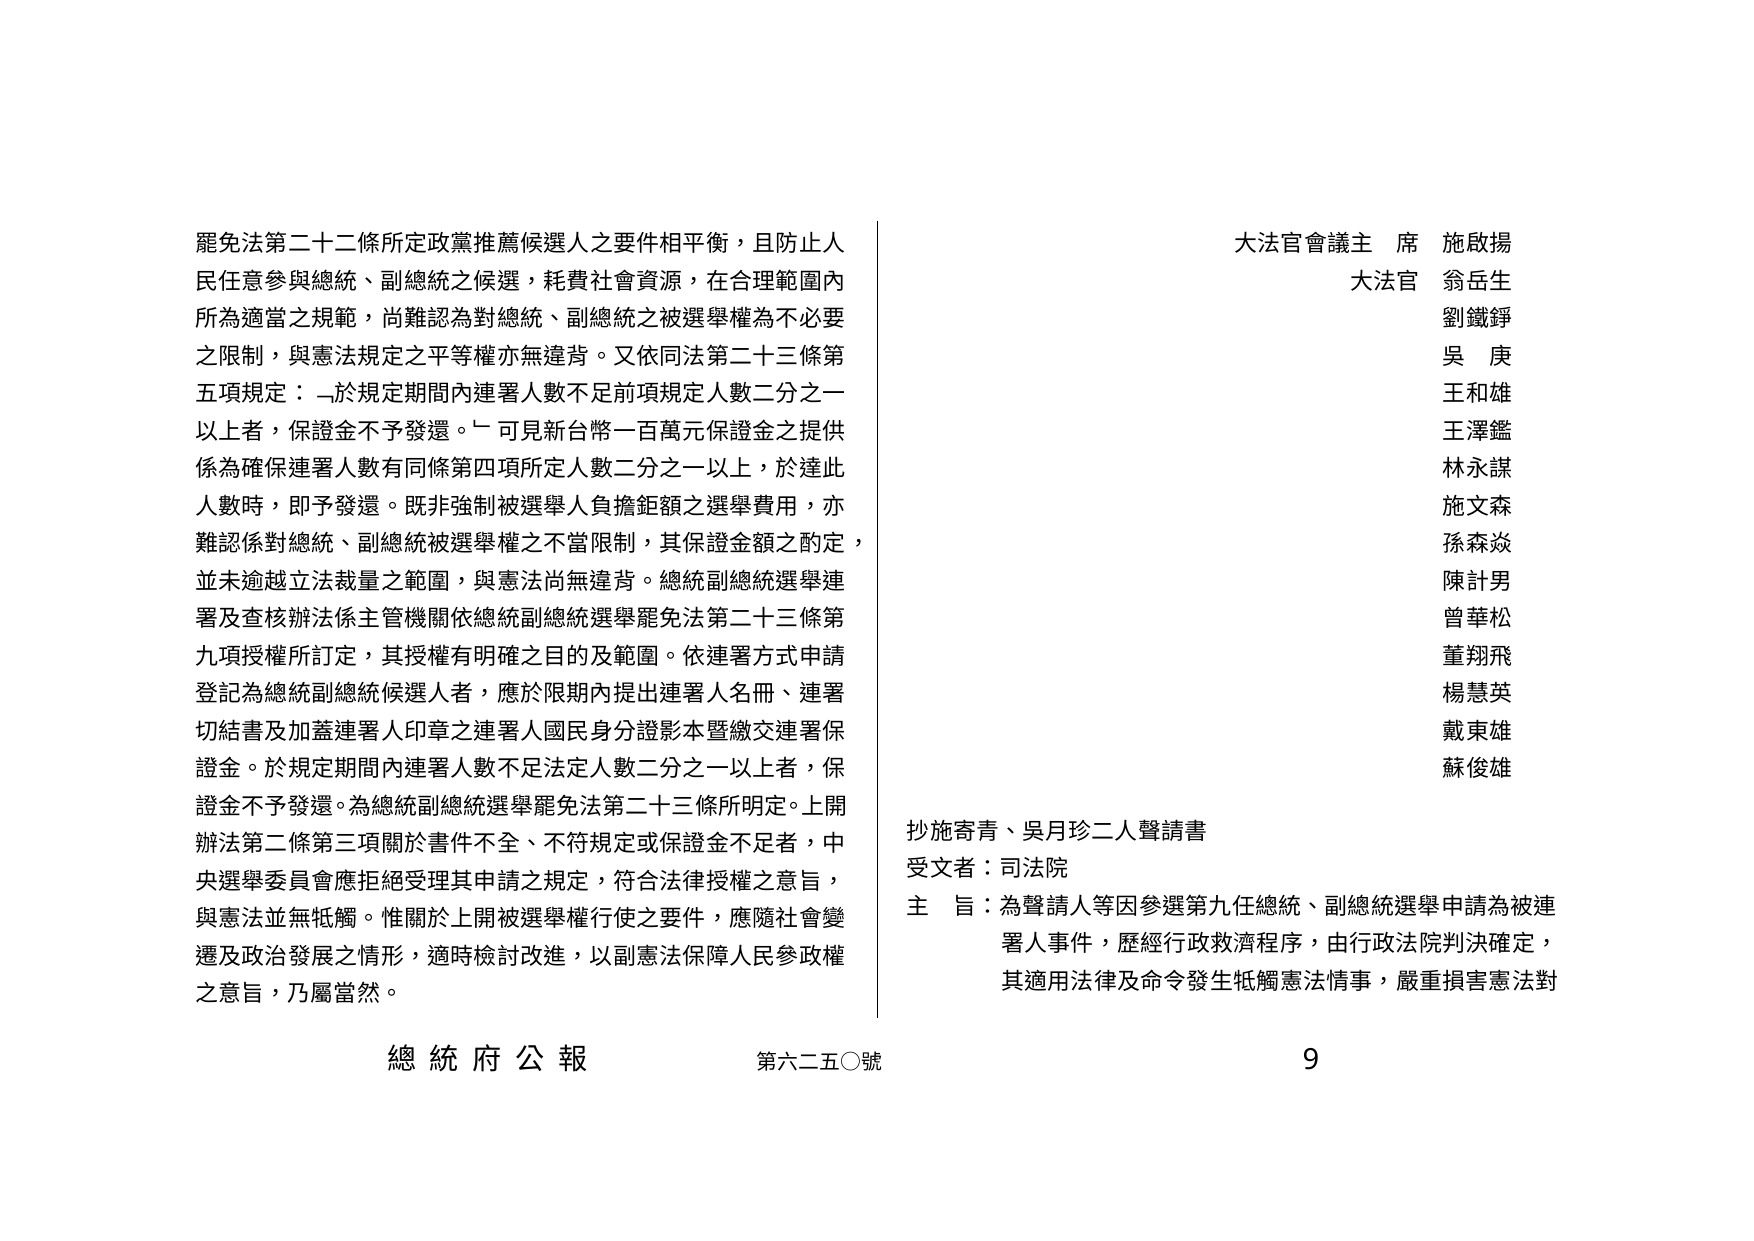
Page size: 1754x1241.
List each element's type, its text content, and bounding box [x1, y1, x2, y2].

text 大法官 翁岳生 [907, 259, 1512, 297]
text 楊慧英 [907, 672, 1512, 709]
text 戴東雄 [907, 709, 1512, 747]
text 抄施寄青、吳月珍二人聲請書 [907, 809, 1559, 847]
text 王澤鑑 [907, 409, 1512, 447]
text 陳計男 [907, 559, 1512, 597]
text 孫森焱 [907, 522, 1512, 559]
text 施文森 [907, 484, 1512, 522]
text 主 旨：為聲請人等因參選第九任總統、副總統選舉申請為被連署人事件，歷經行政救濟程序，由行政法院判決確定，其適用法律及命令發生牴觸憲法情事，嚴重損害憲法對 [907, 884, 1559, 997]
text 大法官會議主 席 施啟揚 [907, 222, 1512, 259]
text 林永謀 [907, 447, 1512, 484]
text 曾華松 [907, 597, 1512, 634]
text 王和雄 [907, 372, 1512, 409]
text 董翔飛 [907, 634, 1512, 672]
text 憲法第四十六條規定：總統、副總統之選舉，以法律定之。總統、副總統之選舉程序，立法機關自得制定法律為公平合理之規範。如法律規範之內容並未逾越必要之限制，即不得謂侵害憲法第十七條保障之選舉權及第四十五條規定之總統、副總統被選舉權。總統副總統選舉罷免法第二十三條第一項：﹁依連署方式申請登記為總統、副總統候選人者，應於選舉公告發布後五日內，向中央選舉委員會申請為被連署人，申領連署人名冊格式，並繳交連署保證金新台幣一百萬元。﹂第二項：﹁中央選舉委員會受理前項申請後，應定期公告申請人為被連署人，並函請直轄市、縣︵市︶選舉委員會於公告之次日起四十五日內，受理被連署人或其代理人提出連署書件。﹂第四項：﹁連署人數，於第二項規定期間內，已達最近一次中央民意代表選舉選舉人總數百分之一點五以上時，中央選舉委員會應定期為完成連署之公告，發給被連署人完成連署證明書，並發還保證金。﹂以上規定限被連署人於中央選舉委員會公告被連署人之次日起四十五日內尋求最近一次中央民意代表選舉選舉人總數百分之一點五以上之連署，第九任總統副總統選舉法定連署人數為二十萬一千三百十八人。總統副總統選舉罷免法第二十三條第八項前段規定：﹁直轄市、縣︵市︶選舉委員會受理前項連署書件後，應予抽查，並應於抽查後，將受理及抽查結果層報中央選舉委員會。﹂依第九任總統副總統選舉時抽查連署案件之經驗以觀，各組總統、副總統候選被連署人提出之連署書件合計一百零五萬二千五百九十件，均經各直轄市、縣︵市︶選舉委員會及中央選舉委員會全數逐件以人工並利用電腦查核︵見中央選舉委員會八十六年六月二十六日八十六中選一字第七二○四○號復函︶。綜上以觀，與採行連署制度以表達被連署人有相當程度之政治支持，並兼顧與總統副總統選舉罷免法第二十二條所定政黨推薦候選人之要件相平衡，且防止人民任意參與總統、副總統之候選，耗費社會資源，在合理範圍內所為適當之規範，尚難認為對總統、副總統之被選舉權為不必要之限制，與憲法規定之平等權亦無違背。又依同法第二十三條第五項規定：﹁於規定期間內連署人數不足前項規定人數二分之一以上者，保證金不予發還。﹂可見新台幣一百萬元保證金之提供係為確保連署人數有同條第四項所定人數二分之一以上，於達此人數時，即予發還。既非強制被選舉人負擔鉅額之選舉費用，亦難認係對總統、副總統被選舉權之不當限制，其保證金額之酌定，並未逾越立法裁量之範圍，與憲法尚無違背。總統副總統選舉連署及查核辦法係主管機關依總統副總統選舉罷免法第二十三條第九項授權所訂定，其授權有明確之目的及範圍。依連署方式申請登記為總統副總統候選人者，應於限期內提出連署人名冊、連署切結書及加蓋連署人印章之連署人國民身分證影本暨繳交連署保證金。於規定期間內連署人數不足法定人數二分之一以上者，保證金不予發還。為總統副總統選舉罷免法第二十三條所明定。上開辦法第二條第三項關於書件不全、不符規定或保證金不足者，中央選舉委員會應拒絕受理其申請之規定，符合法律授權之意旨，與憲法並無牴觸。惟關於上開被選舉權行使之要件，應隨社會變遷及政治發展之情形，適時檢討改進，以副憲法保障人民參政權之意旨，乃屬當然。 [195, 222, 847, 1009]
text 劉鐵錚 [907, 297, 1512, 334]
text 蘇俊雄 [907, 747, 1512, 784]
text 吳 庚 [907, 334, 1512, 372]
text 受文者：司法院 [907, 847, 1559, 884]
